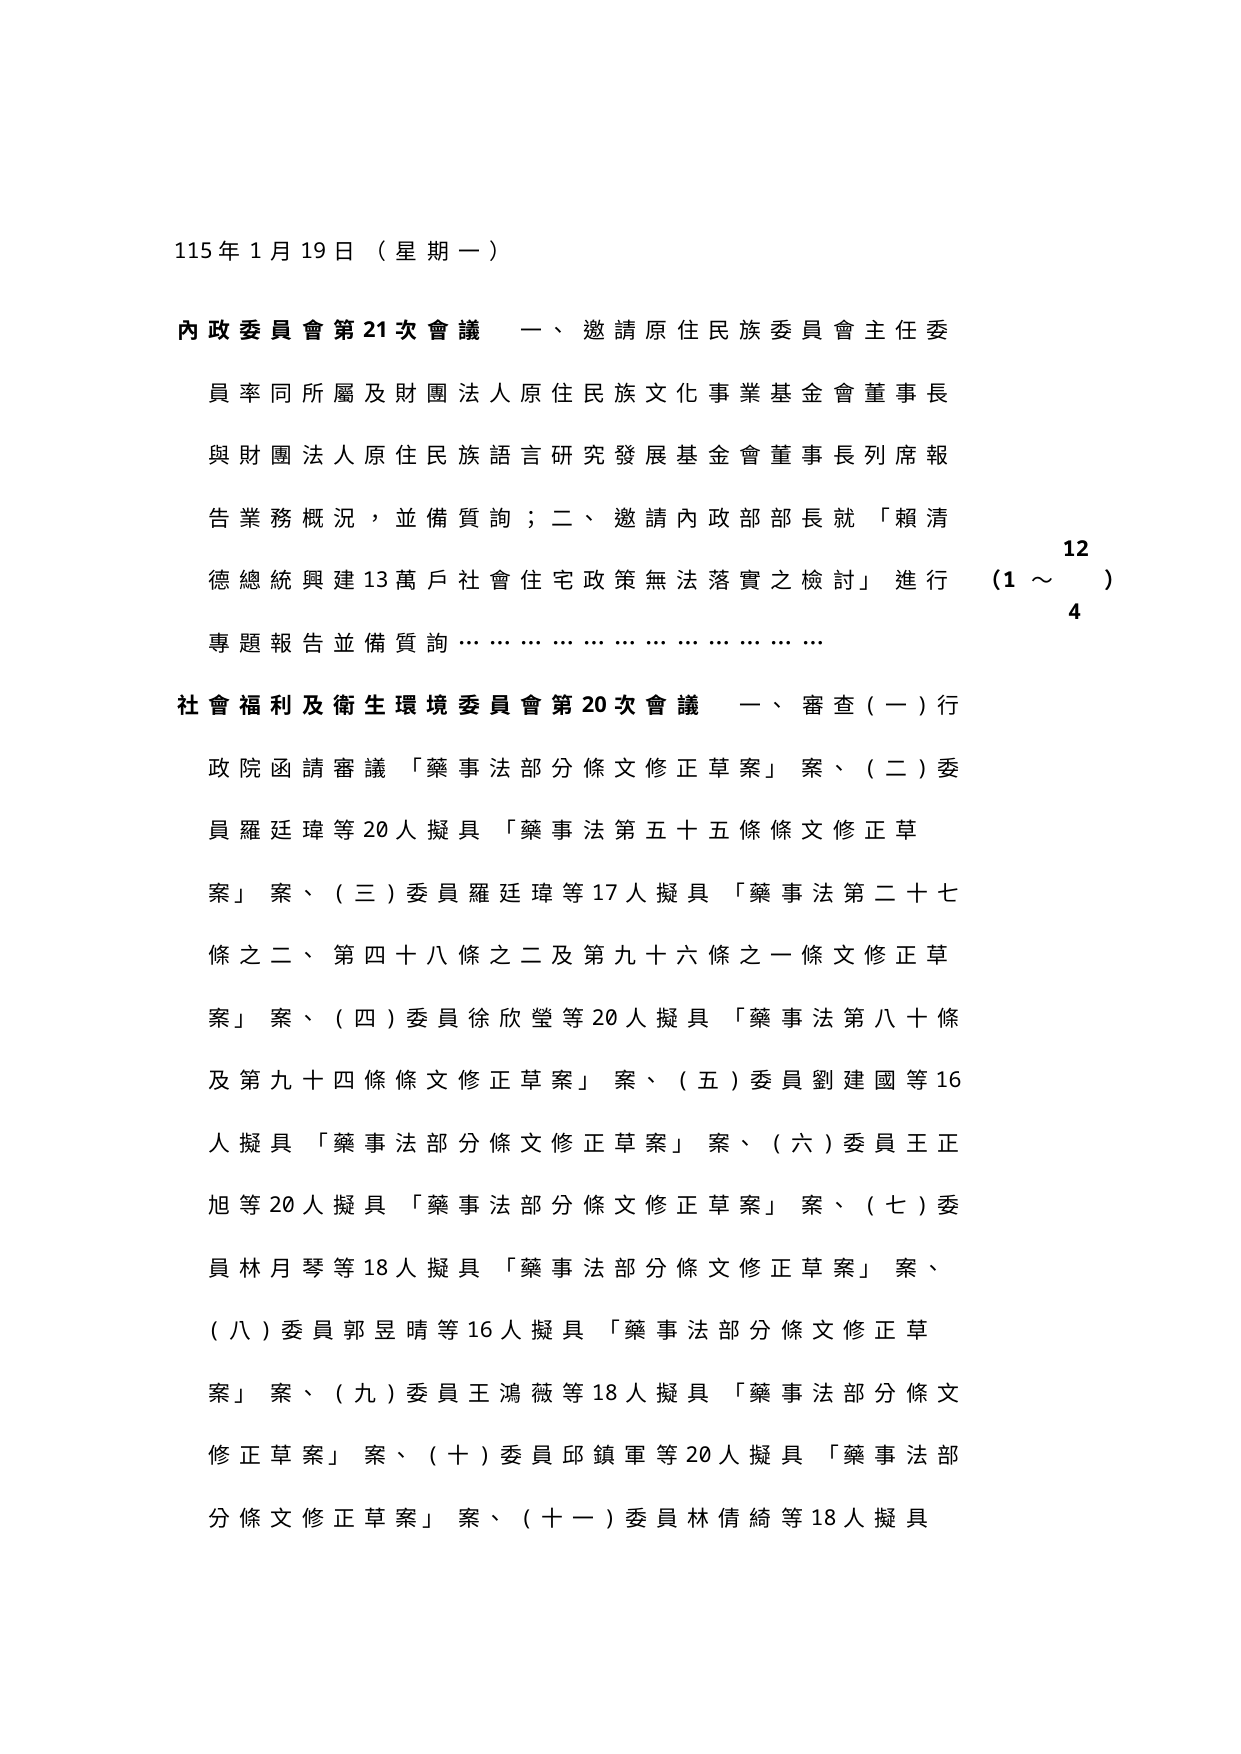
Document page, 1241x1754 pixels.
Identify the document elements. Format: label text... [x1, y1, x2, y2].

table_cell 125 [986, 673, 1023, 1548]
table_cell 1 [986, 298, 1023, 673]
table_cell ） [1091, 298, 1108, 673]
table_cell 社會福利及衛生環境委員會第20次會議 一、審查(一)行政院函請審議「藥事法部分條文修正草案」案、(二)委員羅廷瑋等20人擬具「藥事法第五十五條條文修正草案」案、(三)委員羅廷瑋等17人擬具「藥事法第二十七條之二、第四十八條之二及第九十六條之一條文修正草案」案、(四)委員徐欣瑩等20人擬具「藥事法第八十條及第九十四條條文修正草案」案、(五)委員劉建國等16人擬具「藥事法部分條文修正草案」案、(六)委員王正旭等20人擬具「藥事法部分條文修正草案」案、(七)委員林月琴等18人擬具「藥事法部分條文修正草案」案、(八)委員郭昱晴等16人擬具「藥事法部分條文修正草案」案、(九)委員王鴻薇等18人擬具「藥事法部分條文修正草案」案、(十)委員邱鎮軍等20人擬具「藥事法部分條文修正草案」案、(十一)委員林倩綺等18人擬具 [150, 673, 967, 1548]
table_cell ） [1091, 673, 1108, 1548]
table_cell （ [967, 298, 986, 673]
table_cell 124 [1053, 298, 1091, 673]
table_cell 內政委員會第21次會議 一、邀請原住民族委員會主任委員率同所屬及財團法人原住民族文化事業基金會董事長與財團法人原住民族語言研究發展基金會董事長列席報告業務概況，並備質詢；二、邀請內政部部長就「賴清德總統興建13萬戶社會住宅政策無法落實之檢討」進行專題報告並備質詢……………………………… [150, 298, 967, 673]
table_cell （ [967, 673, 986, 1548]
table_cell ～ [1023, 298, 1053, 673]
table_cell 115年1月19日（星期一） [150, 219, 1108, 298]
table_cell [1053, 673, 1091, 1548]
table_cell [1023, 673, 1053, 1548]
